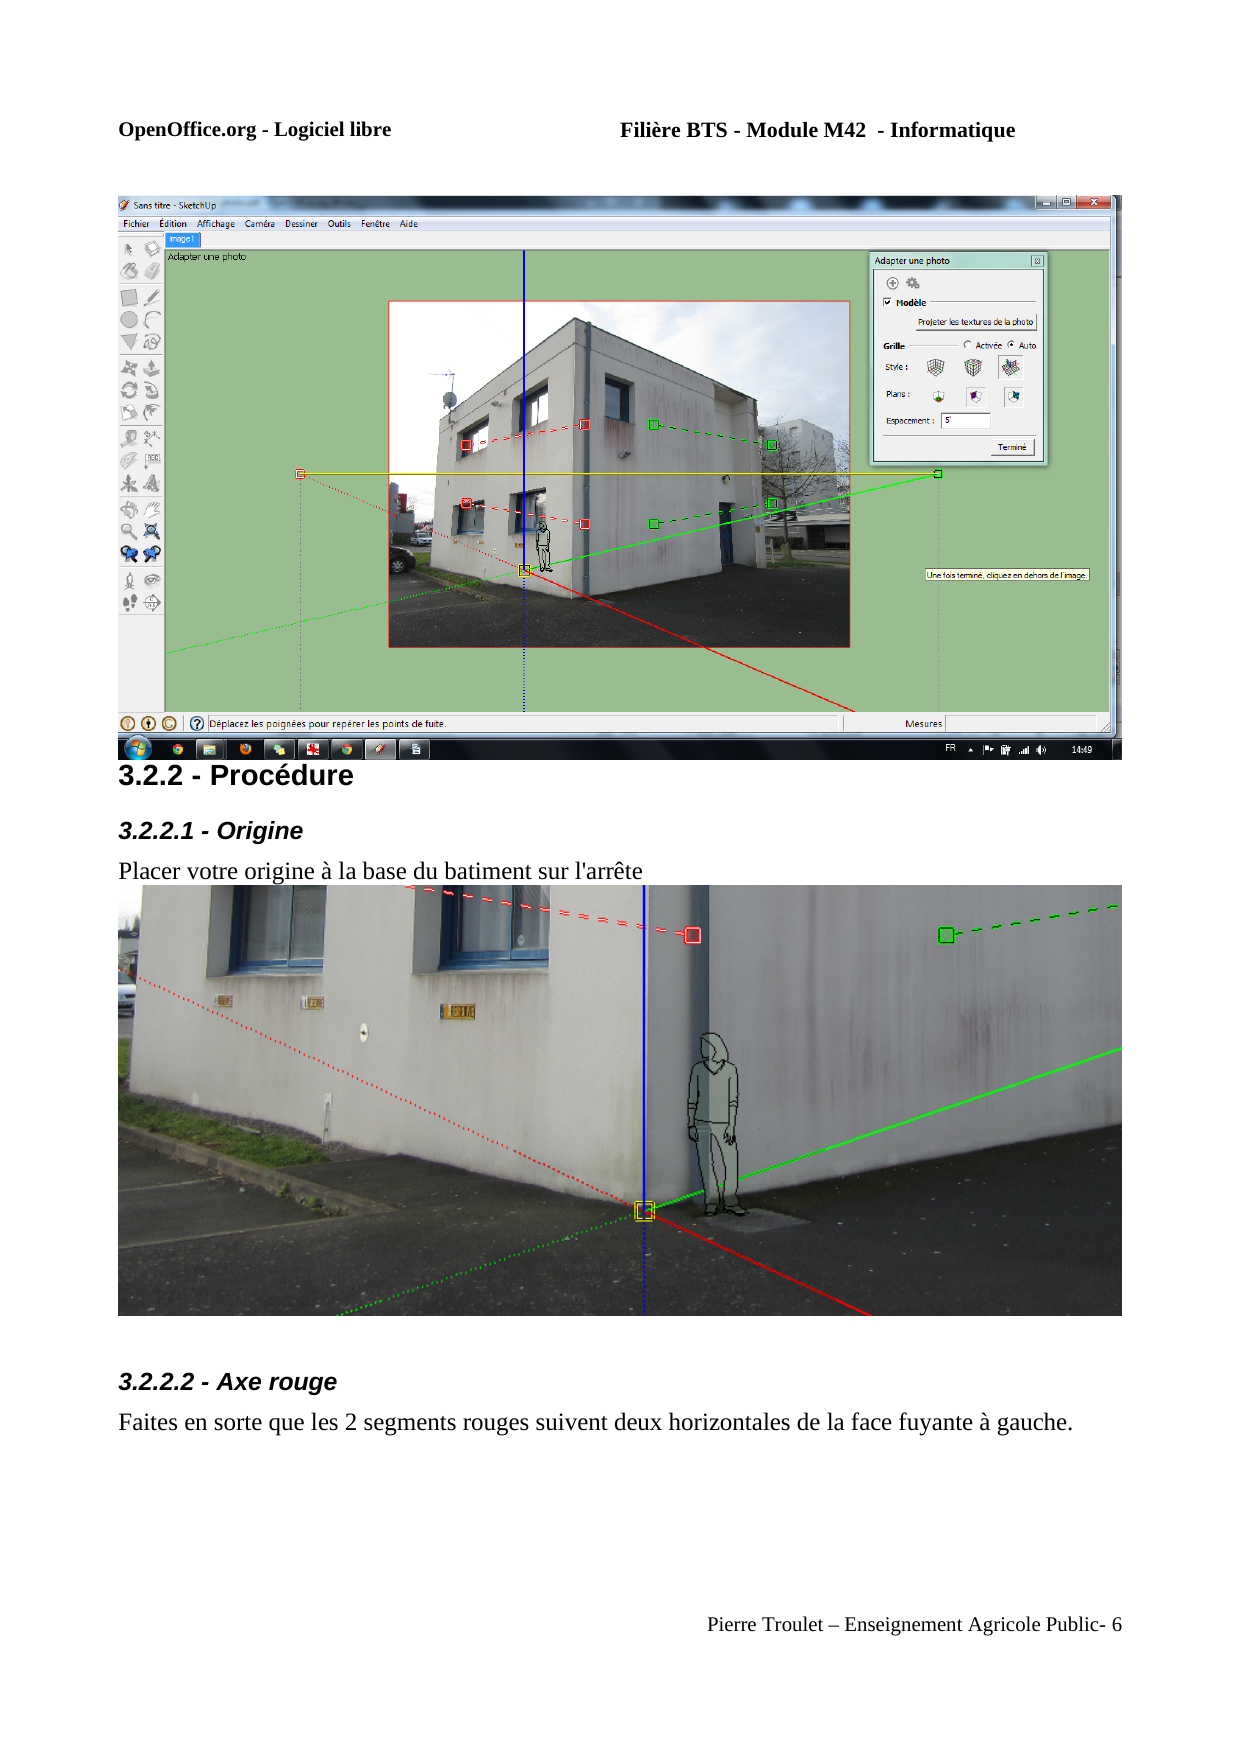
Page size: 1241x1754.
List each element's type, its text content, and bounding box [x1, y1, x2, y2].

subtitle Axe rouge [118, 1368, 1122, 1396]
text Faites en sorte que les 2 segments rouges suivent deux horizontales de la face fuyante à gauche. [118, 1408, 1122, 1436]
picture [118, 195, 1122, 760]
subtitle Origine [118, 817, 1122, 845]
text Placer votre origine à la base du batiment sur l'arrête [118, 857, 1122, 885]
subtitle Procédure [118, 760, 1122, 792]
picture [118, 885, 1122, 1316]
